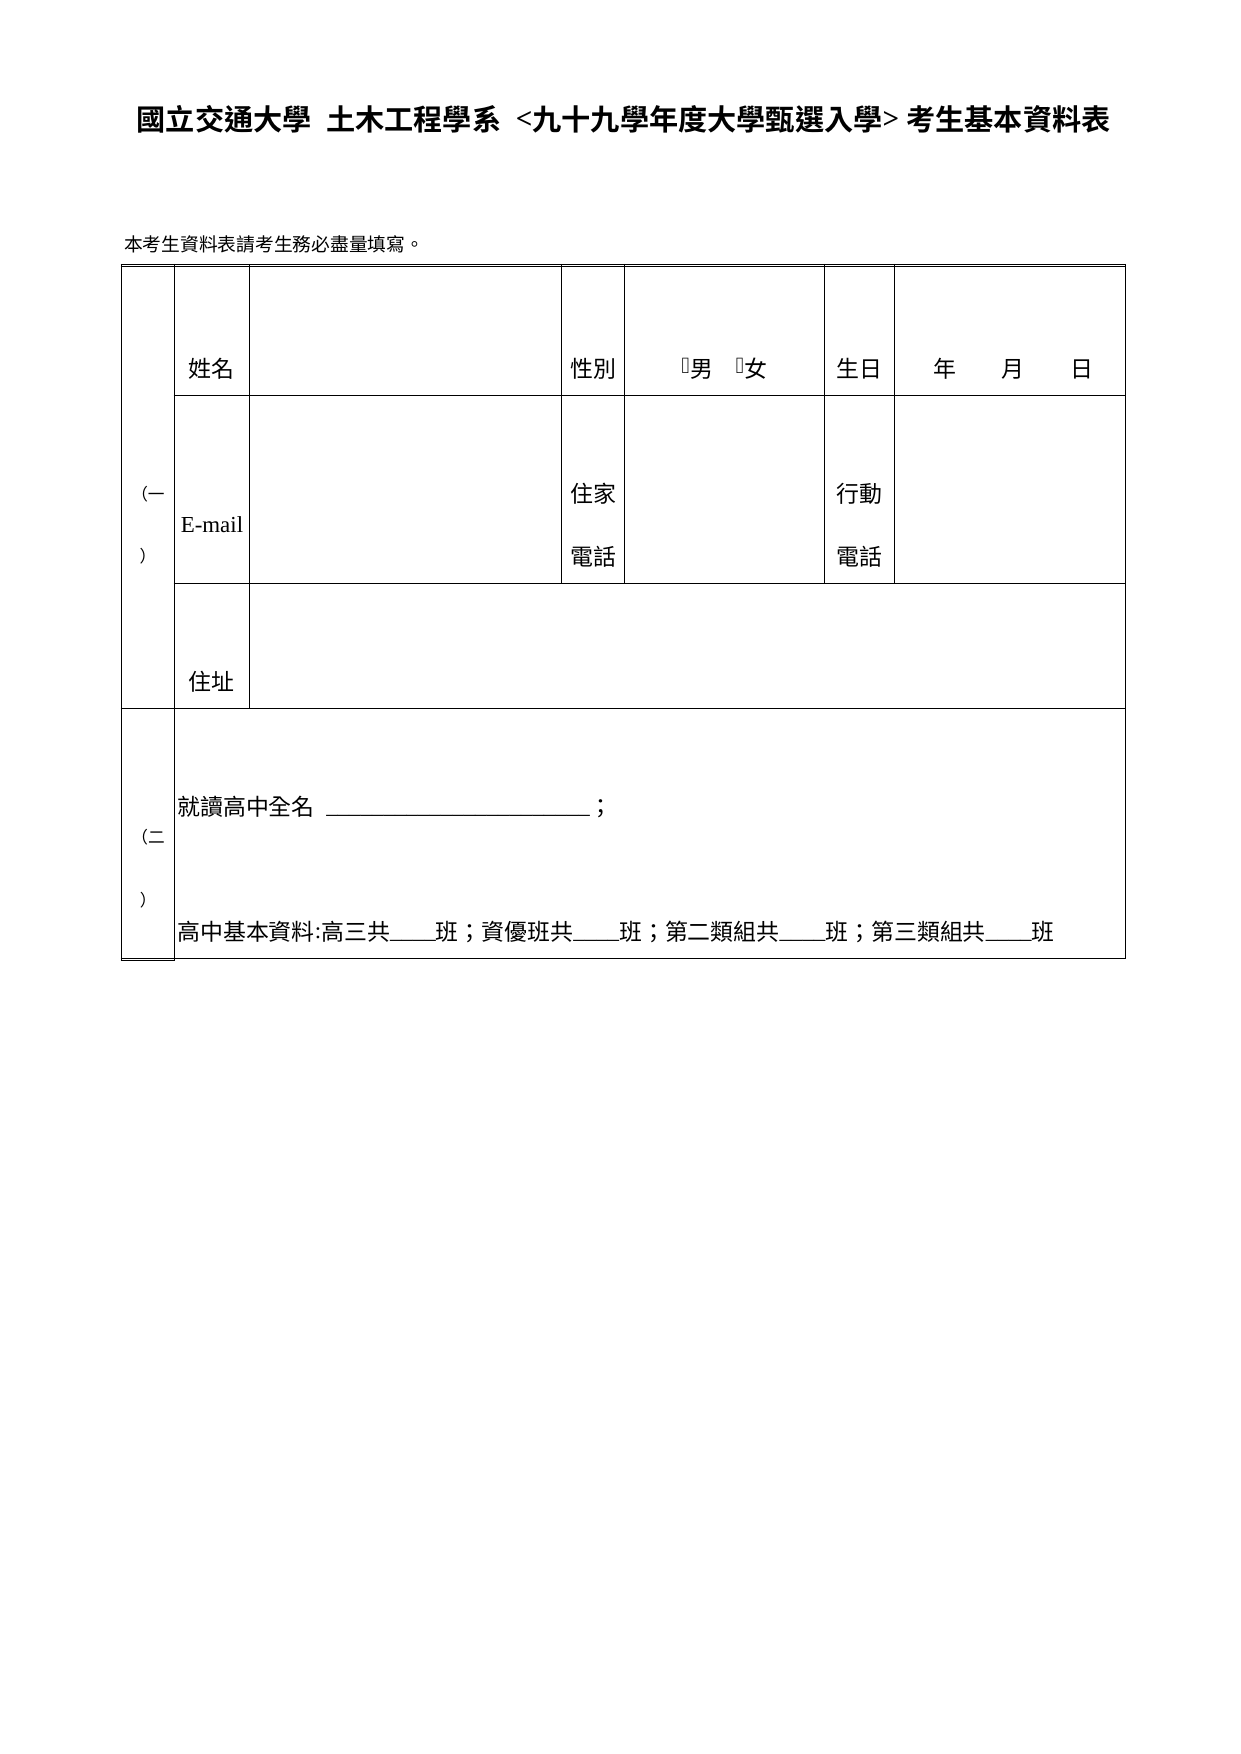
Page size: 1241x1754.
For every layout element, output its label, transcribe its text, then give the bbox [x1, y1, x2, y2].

table_cell 男 女 [625, 267, 824, 395]
table_cell [250, 267, 561, 395]
table_cell 生日 [825, 267, 894, 395]
table_cell （二） [122, 709, 174, 957]
table_cell 年 月 日 [895, 267, 1125, 395]
table_header 國立交通大學 土木工程學系 <九十九學年度大學甄選入學> 考生基本資料表 本考生資料表請考生務必盡量填寫。 [121, 76, 1126, 264]
table_cell [250, 396, 561, 582]
table_cell 住家電話 [562, 396, 624, 582]
table_cell 就讀高中全名 _______________________； 高中基本資料:高三共____班；資優班共____班；第二類組共____班；第三類組共____班 [175, 709, 1125, 957]
table_cell E-mail [175, 396, 249, 582]
table_cell [250, 584, 1125, 707]
table_cell （一） [122, 267, 174, 707]
table_cell [895, 396, 1125, 582]
table_cell 性別 [562, 267, 624, 395]
table_cell [625, 396, 824, 582]
table_cell 住址 [175, 584, 249, 707]
table_cell 行動電話 [825, 396, 894, 582]
table_cell 姓名 [175, 267, 249, 395]
